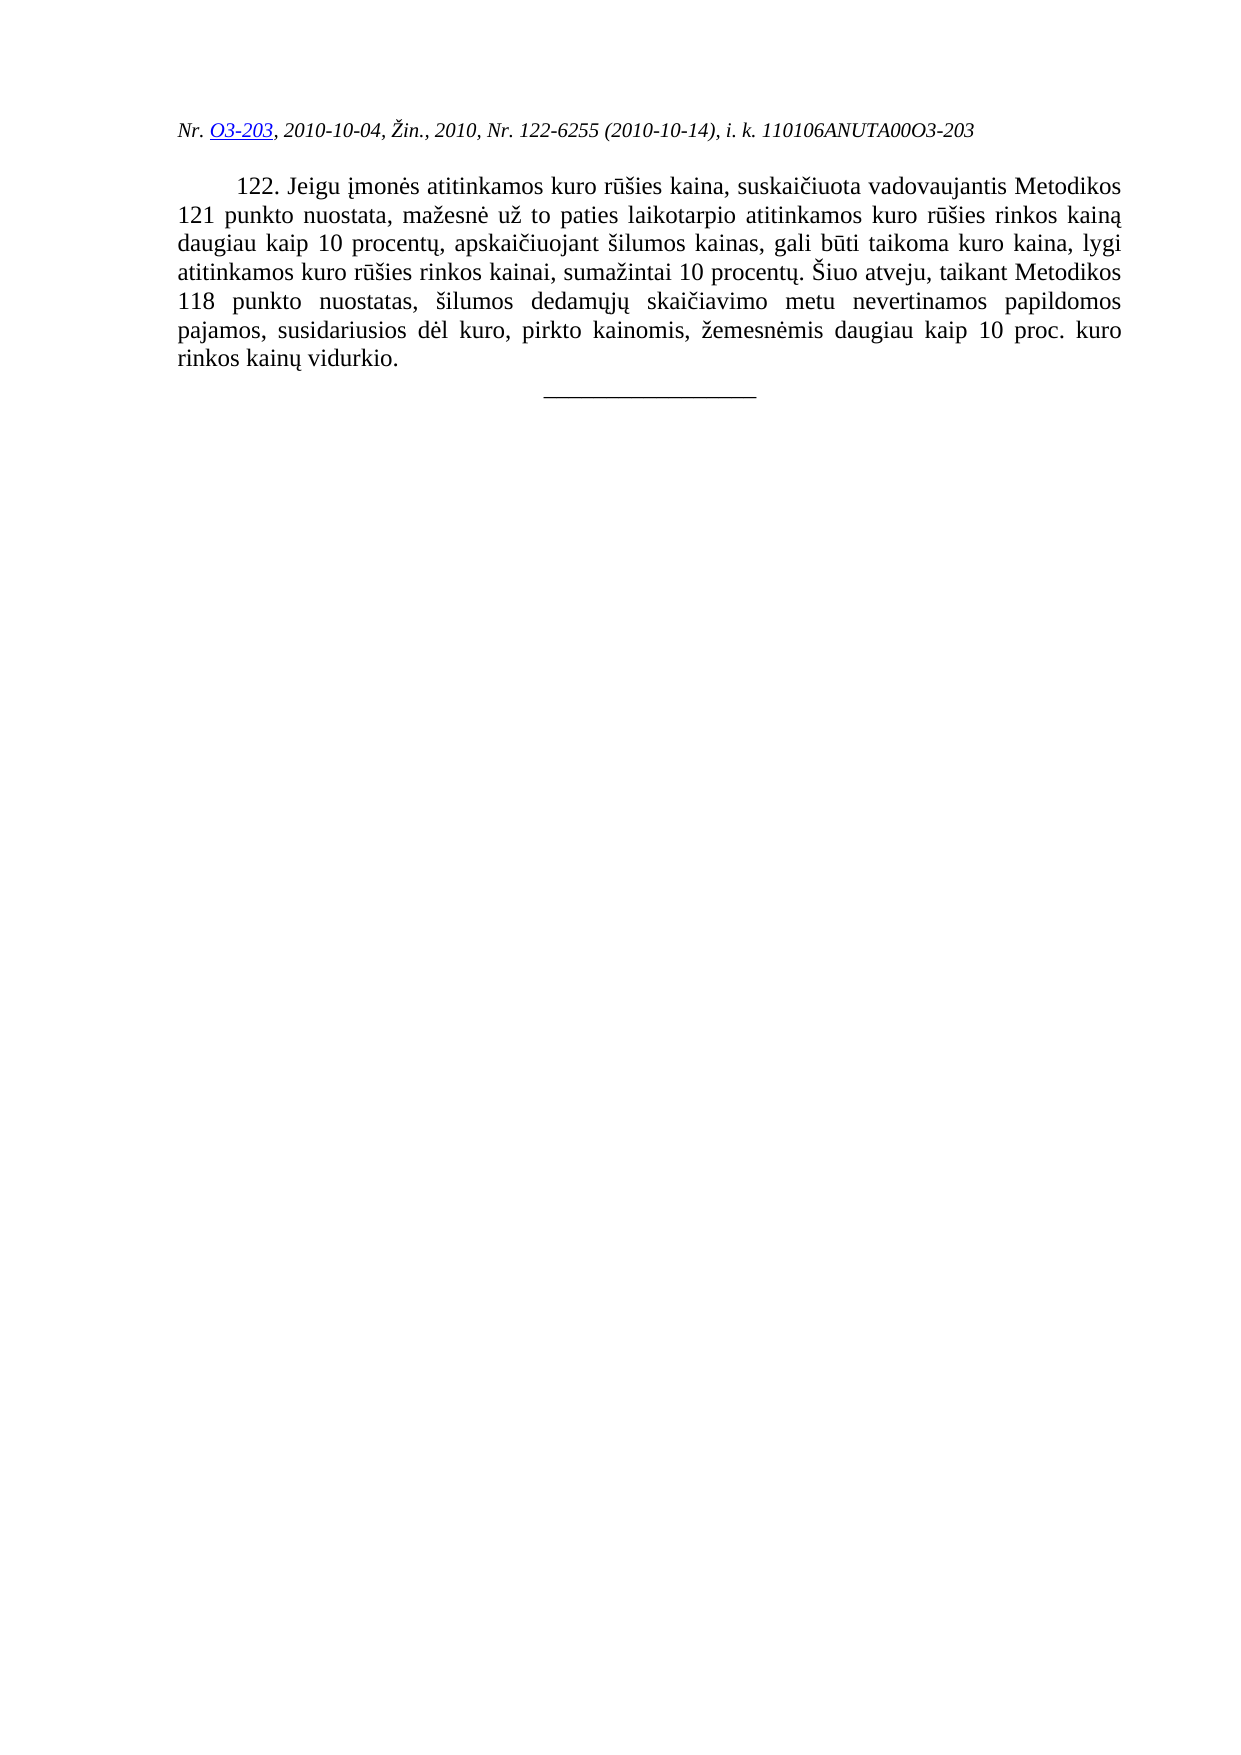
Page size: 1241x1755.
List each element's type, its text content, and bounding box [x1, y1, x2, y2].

text 122. Jeigu įmonės atitinkamos kuro rūšies kaina, suskaičiuota vadovaujantis Metodikos 121 punkto nuostata, mažesnė už to paties laikotarpio atitinkamos kuro rūšies rinkos kainą daugiau kaip 10 procentų, apskaičiuojant šilumos kainas, gali būti taikoma kuro kaina, lygi atitinkamos kuro rūšies rinkos kainai, sumažintai 10 procentų. Šiuo atveju, taikant Metodikos 118 punkto nuostatas, šilumos dedamųjų skaičiavimo metu nevertinamos papildomos pajamos, susidariusios dėl kuro, pirkto kainomis, žemesnėmis daugiau kaip 10 proc. kuro rinkos kainų vidurkio. [177, 171, 1122, 372]
text Nr. O3-203, 2010-10-04, Žin., 2010, Nr. 122-6255 (2010-10-14), i. k. 110106ANUTA00O3-203 [177, 118, 1122, 142]
text _________________ [177, 372, 1122, 401]
